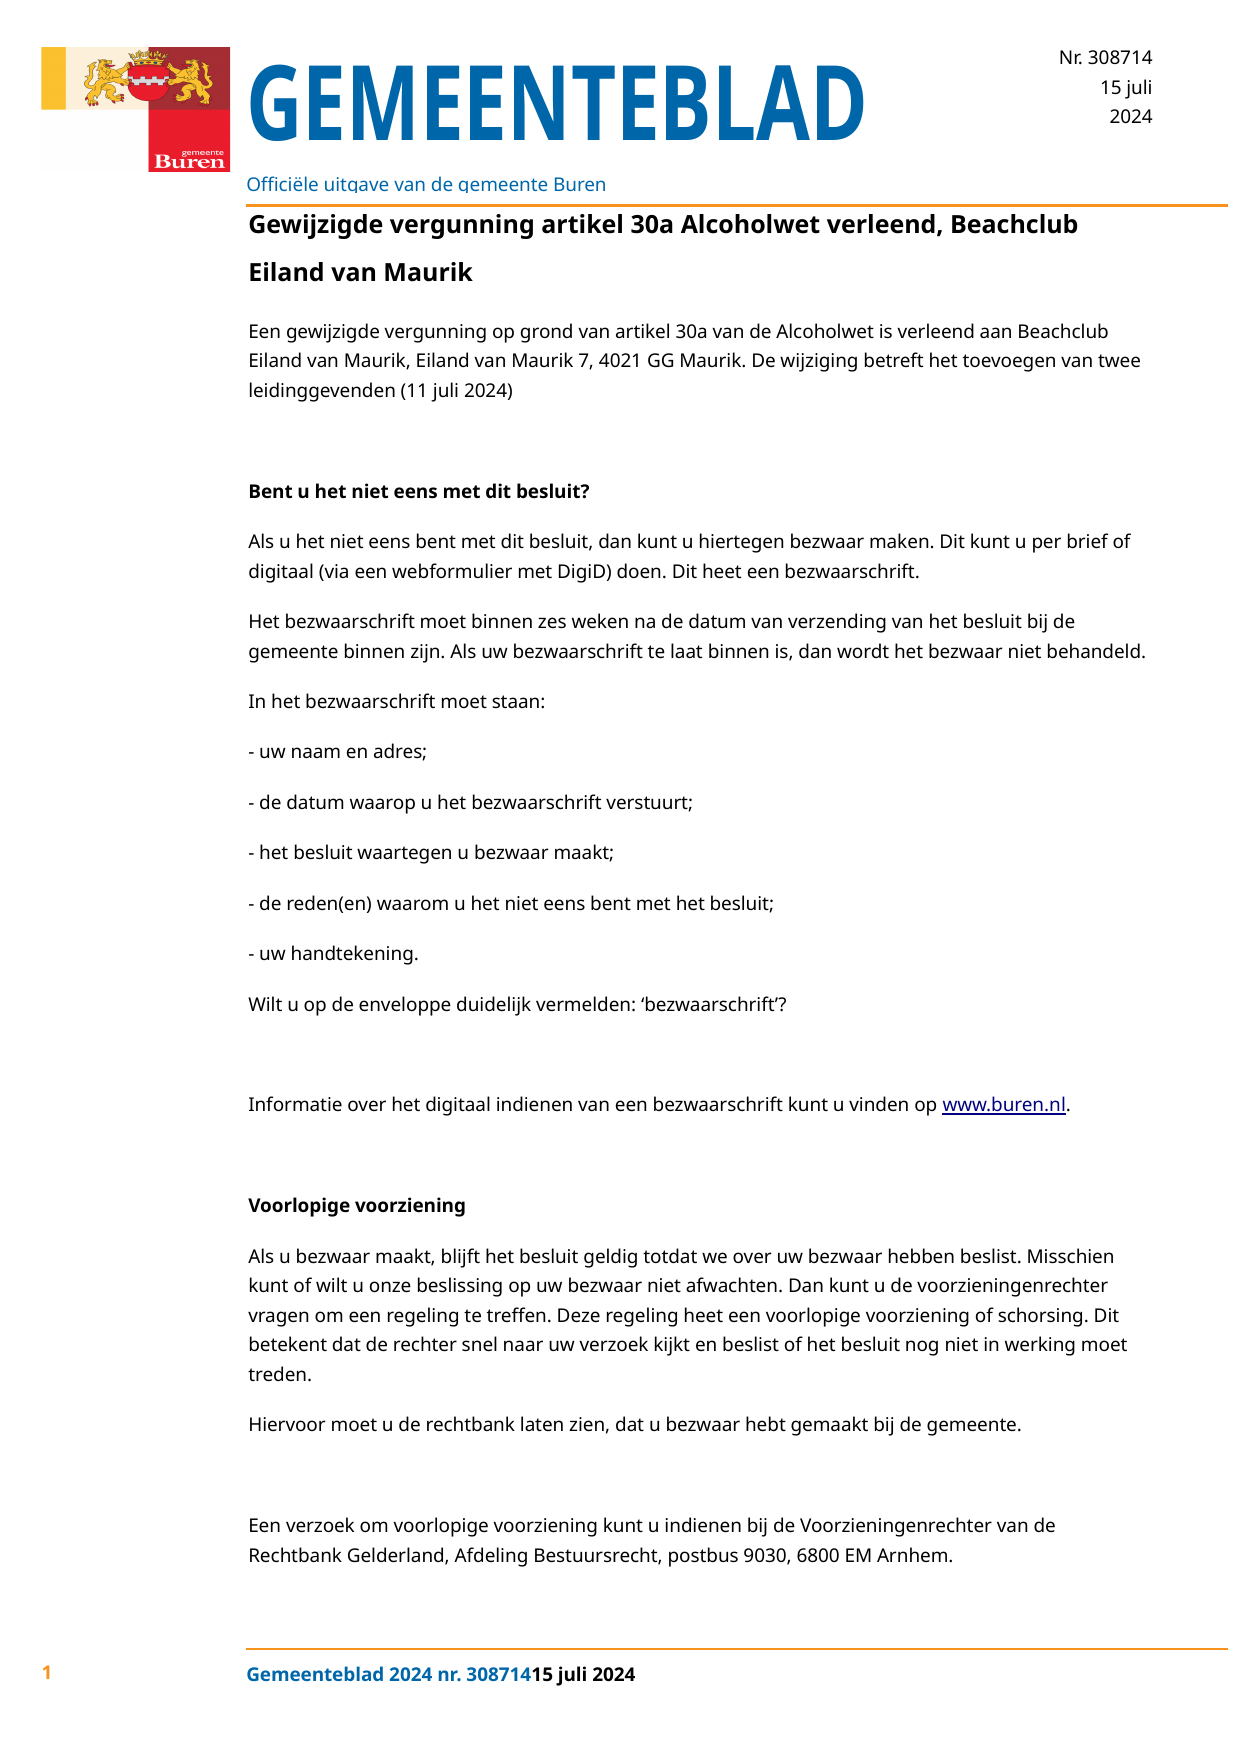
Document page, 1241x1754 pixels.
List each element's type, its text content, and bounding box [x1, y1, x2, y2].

text In het bezwaarschrift moet staan: [248, 688, 1152, 714]
text - uw naam en adres; [248, 739, 1152, 764]
text Bent u het niet eens met dit besluit? [248, 478, 1152, 504]
text Hiervoor moet u de rechtbank laten zien, dat u bezwaar hebt gemaakt bij de gemeente. [248, 1412, 1152, 1437]
text - uw handtekening. [248, 940, 1152, 966]
text Als u bezwaar maakt, blijft het besluit geldig totdat we over uw bezwaar hebben beslist. Misschien kunt of wilt u onze beslissing op uw bezwaar niet afwachten. Dan kunt u de voorzieningenrechter vragen om een regeling te treffen. Deze regeling heet een voorlopige voorziening of schorsing. Dit betekent dat de rechter snel naar uw verzoek kijkt en beslist of het besluit nog niet in werking moet treden. [248, 1243, 1152, 1387]
text Als u het niet eens bent met dit besluit, dan kunt u hiertegen bezwaar maken. Dit kunt u per brief of digitaal (via een webformulier met DigiD) doen. Dit heet een bezwaarschrift. [248, 528, 1152, 584]
text Het bezwaarschrift moet binnen zes weken na de datum van verzending van het besluit bij de gemeente binnen zijn. Als uw bezwaarschrift te laat binnen is, dan wordt het bezwaar niet behandeld. [248, 608, 1152, 664]
picture [41, 47, 231, 172]
text - het besluit waartegen u bezwaar maakt; [248, 839, 1152, 865]
text Voorlopige voorziening [248, 1192, 1152, 1218]
text - de reden(en) waarom u het niet eens bent met het besluit; [248, 890, 1152, 916]
text Informatie over het digitaal indienen van een bezwaarschrift kunt u vinden op www.buren.nl. [248, 1092, 1152, 1117]
text Een gewijzigde vergunning op grond van artikel 30a van de Alcoholwet is verleend aan Beachclub Eiland van Maurik, Eiland van Maurik 7, 4021 GG Maurik. De wijziging betreft het toevoegen van twee leidinggevenden (11 juli 2024) [248, 318, 1152, 403]
text Gewijzigde vergunning artikel 30a Alcoholwet verleend, Beachclub Eiland van Maurik [248, 207, 1152, 288]
text - de datum waarop u het bezwaarschrift verstuurt; [248, 789, 1152, 815]
text Wilt u op de enveloppe duidelijk vermelden: ‘bezwaarschrift’? [248, 991, 1152, 1017]
text Een verzoek om voorlopige voorziening kunt u indienen bij de Voorzieningenrechter van de Rechtbank Gelderland, Afdeling Bestuursrecht, postbus 9030, 6800 EM Arnhem. [248, 1512, 1152, 1568]
